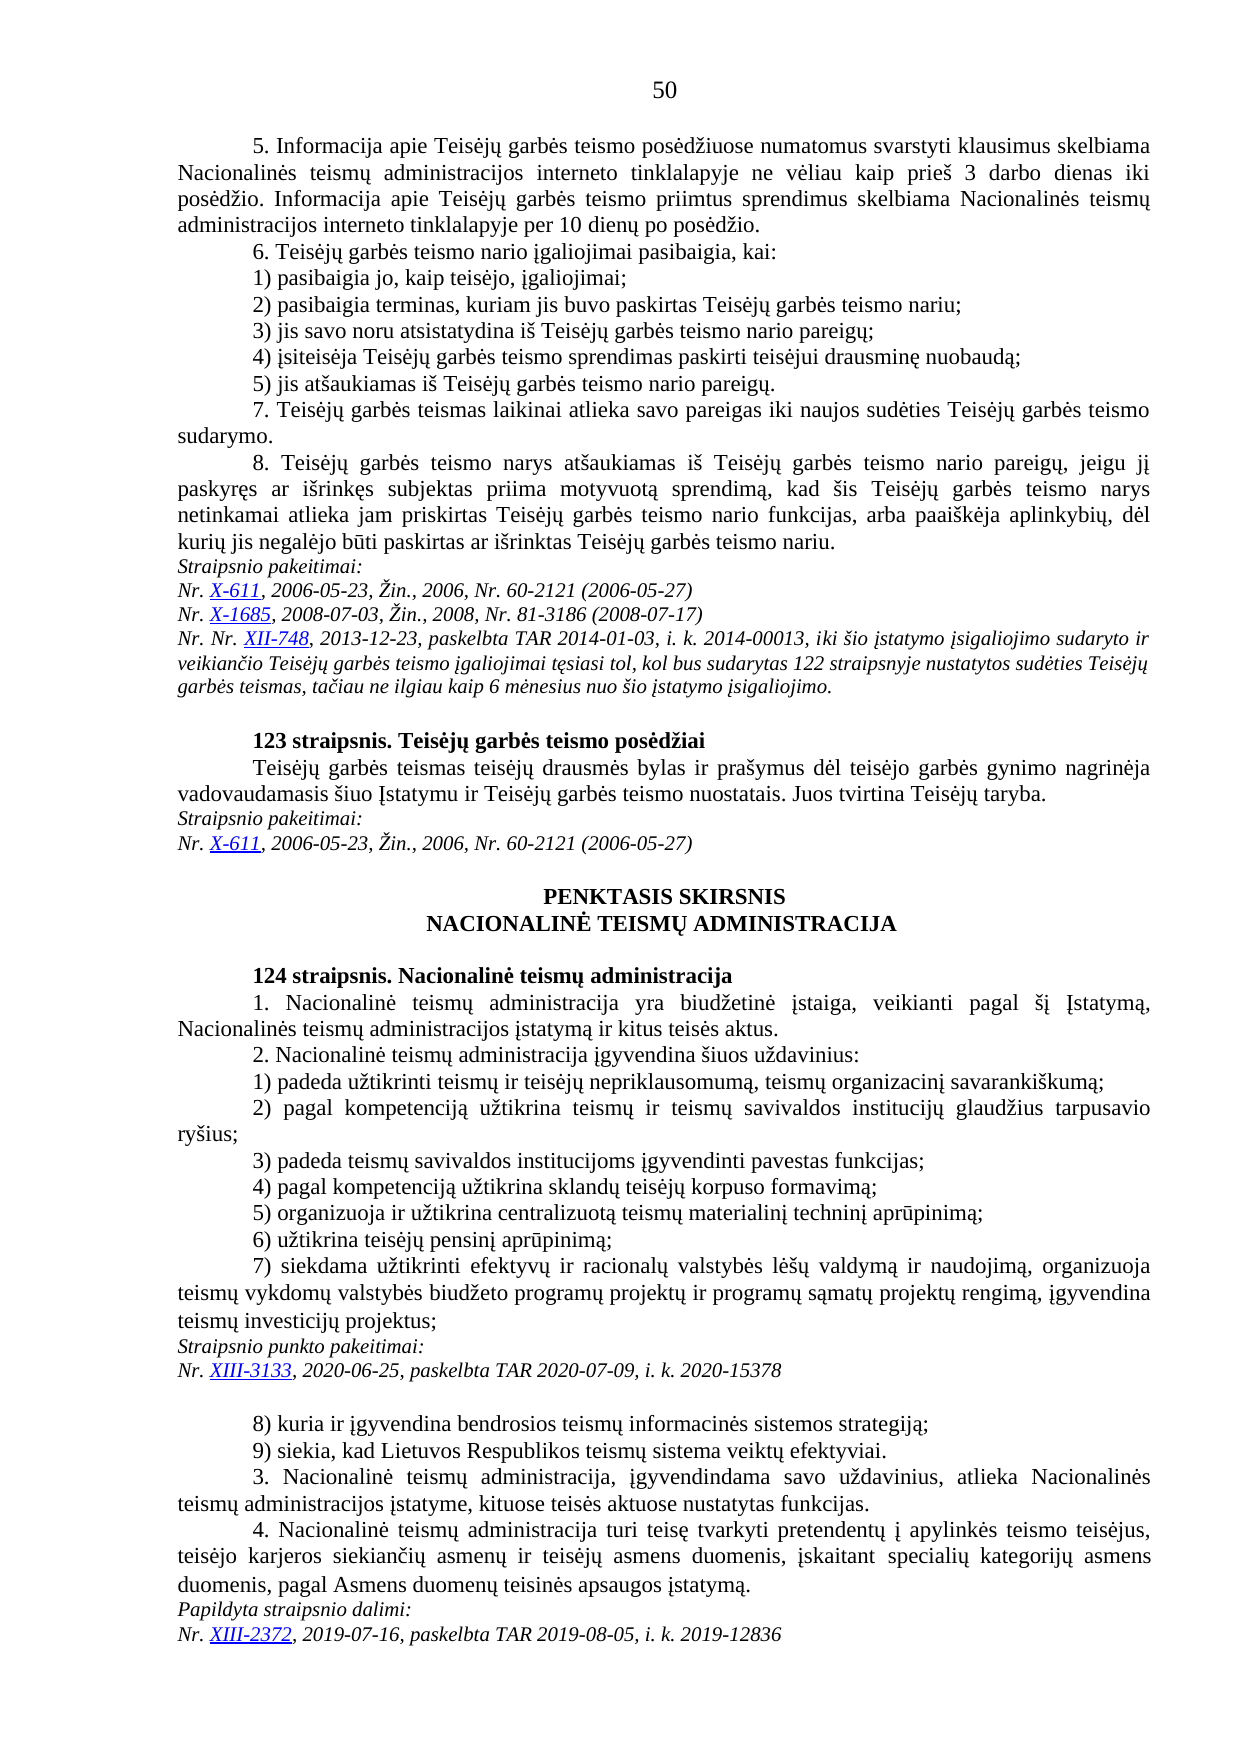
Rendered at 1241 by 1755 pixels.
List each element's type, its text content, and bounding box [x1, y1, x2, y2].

text Nr. X-611, 2006-05-23, Žin., 2006, Nr. 60-2121 (2006-05-27) [177, 578, 1152, 602]
text Teisėjų garbės teismas teisėjų drausmės bylas ir prašymus dėl teisėjo garbės gynimo nagrinėja vadovaudamasis šiuo Įstatymu ir Teisėjų garbės teismo nuostatais. Juos tvirtina Teisėjų taryba. [177, 754, 1152, 806]
text 2) pasibaigia terminas, kuriam jis buvo paskirtas Teisėjų garbės teismo nariu; [177, 291, 1152, 317]
text 3) padeda teismų savivaldos institucijoms įgyvendinti pavestas funkcijas; [177, 1147, 1152, 1173]
text 4) įsiteisėja Teisėjų garbės teismo sprendimas paskirti teisėjui drausminę nuobaudą; [177, 343, 1152, 370]
text 4. Nacionalinė teismų administracija turi teisę tvarkyti pretendentų į apylinkės teismo teisėjus, teisėjo karjeros siekiančių asmenų ir teisėjų asmens duomenis, įskaitant specialių kategorijų asmens duomenis, pagal Asmens duomenų teisinės apsaugos įstatymą. [177, 1516, 1152, 1597]
text 5. Informacija apie Teisėjų garbės teismo posėdžiuose numatomus svarstyti klausimus skelbiama Nacionalinės teismų administracijos interneto tinklalapyje ne vėliau kaip prieš 3 darbo dienas iki posėdžio. Informacija apie Teisėjų garbės teismo priimtus sprendimus skelbiama Nacionalinės teismų administracijos interneto tinklalapyje per 10 dienų po posėdžio. [177, 132, 1152, 238]
text 9) siekia, kad Lietuvos Respublikos teismų sistema veiktų efektyviai. [177, 1437, 1152, 1463]
text 4) pagal kompetenciją užtikrina sklandų teisėjų korpuso formavimą; [177, 1173, 1152, 1199]
text Nr. X-1685, 2008-07-03, Žin., 2008, Nr. 81-3186 (2008-07-17) [177, 602, 1152, 626]
text 124 straipsnis. Nacionalinė teismų administracija [177, 962, 1152, 989]
text 2. Nacionalinė teismų administracija įgyvendina šiuos uždavinius: [177, 1041, 1152, 1068]
text Nr. Nr. XII-748, 2013-12-23, paskelbta TAR 2014-01-03, i. k. 2014-00013, iki šio įstatymo įsigaliojimo sudaryto ir veikiančio Teisėjų garbės teismo įgaliojimai tęsiasi tol, kol bus sudarytas 122 straipsnyje nustatytos sudėties Teisėjų garbės teismas, tačiau ne ilgiau kaip 6 mėnesius nuo šio įstatymo įsigaliojimo. [177, 626, 1152, 698]
text 7) siekdama užtikrinti efektyvų ir racionalų valstybės lėšų valdymą ir naudojimą, organizuoja teismų vykdomų valstybės biudžeto programų projektų ir programų sąmatų projektų rengimą, įgyvendina teismų investicijų projektus; [177, 1252, 1152, 1334]
text 7. Teisėjų garbės teismas laikinai atlieka savo pareigas iki naujos sudėties Teisėjų garbės teismo sudarymo. [177, 396, 1152, 449]
text 6. Teisėjų garbės teismo nario įgaliojimai pasibaigia, kai: [177, 238, 1152, 264]
text 2) pagal kompetenciją užtikrina teismų ir teismų savivaldos institucijų glaudžius tarpusavio ryšius; [177, 1094, 1152, 1147]
text Straipsnio pakeitimai: [177, 806, 1152, 830]
text 1. Nacionalinė teismų administracija yra biudžetinė įstaiga, veikianti pagal šį Įstatymą, Nacionalinės teismų administracijos įstatymą ir kitus teisės aktus. [177, 989, 1152, 1041]
text Straipsnio pakeitimai: [177, 554, 1152, 578]
text Nr. X-611, 2006-05-23, Žin., 2006, Nr. 60-2121 (2006-05-27) [177, 830, 1152, 854]
text NACIONALINĖ TEISMŲ ADMINISTRACIJA [177, 909, 1152, 936]
text Nr. XIII-2372, 2019-07-16, paskelbta TAR 2019-08-05, i. k. 2019-12836 [177, 1621, 1152, 1646]
text 1) pasibaigia jo, kaip teisėjo, įgaliojimai; [177, 264, 1152, 291]
text 8. Teisėjų garbės teismo narys atšaukiamas iš Teisėjų garbės teismo nario pareigų, jeigu jį paskyręs ar išrinkęs subjektas priima motyvuotą sprendimą, kad šis Teisėjų garbės teismo narys netinkamai atlieka jam priskirtas Teisėjų garbės teismo nario funkcijas, arba paaiškėja aplinkybių, dėl kurių jis negalėjo būti paskirtas ar išrinktas Teisėjų garbės teismo nariu. [177, 449, 1152, 554]
text 8) kuria ir įgyvendina bendrosios teismų informacinės sistemos strategiją; [177, 1411, 1152, 1437]
text 3. Nacionalinė teismų administracija, įgyvendindama savo uždavinius, atlieka Nacionalinės teismų administracijos įstatyme, kituose teisės aktuose nustatytas funkcijas. [177, 1463, 1152, 1516]
text 1) padeda užtikrinti teismų ir teisėjų nepriklausomumą, teismų organizacinį savarankiškumą; [177, 1068, 1152, 1094]
text 5) jis atšaukiamas iš Teisėjų garbės teismo nario pareigų. [177, 370, 1152, 396]
text 6) užtikrina teisėjų pensinį aprūpinimą; [177, 1226, 1152, 1252]
text PENKTASIS SKIRSNIS [177, 883, 1152, 909]
text 3) jis savo noru atsistatydina iš Teisėjų garbės teismo nario pareigų; [177, 317, 1152, 343]
text 123 straipsnis. Teisėjų garbės teismo posėdžiai [177, 727, 1152, 754]
text 5) organizuoja ir užtikrina centralizuotą teismų materialinį techninį aprūpinimą; [177, 1199, 1152, 1226]
text Nr. XIII-3133, 2020-06-25, paskelbta TAR 2020-07-09, i. k. 2020-15378 [177, 1358, 1152, 1382]
text Papildyta straipsnio dalimi: [177, 1597, 1152, 1621]
text Straipsnio punkto pakeitimai: [177, 1334, 1152, 1358]
